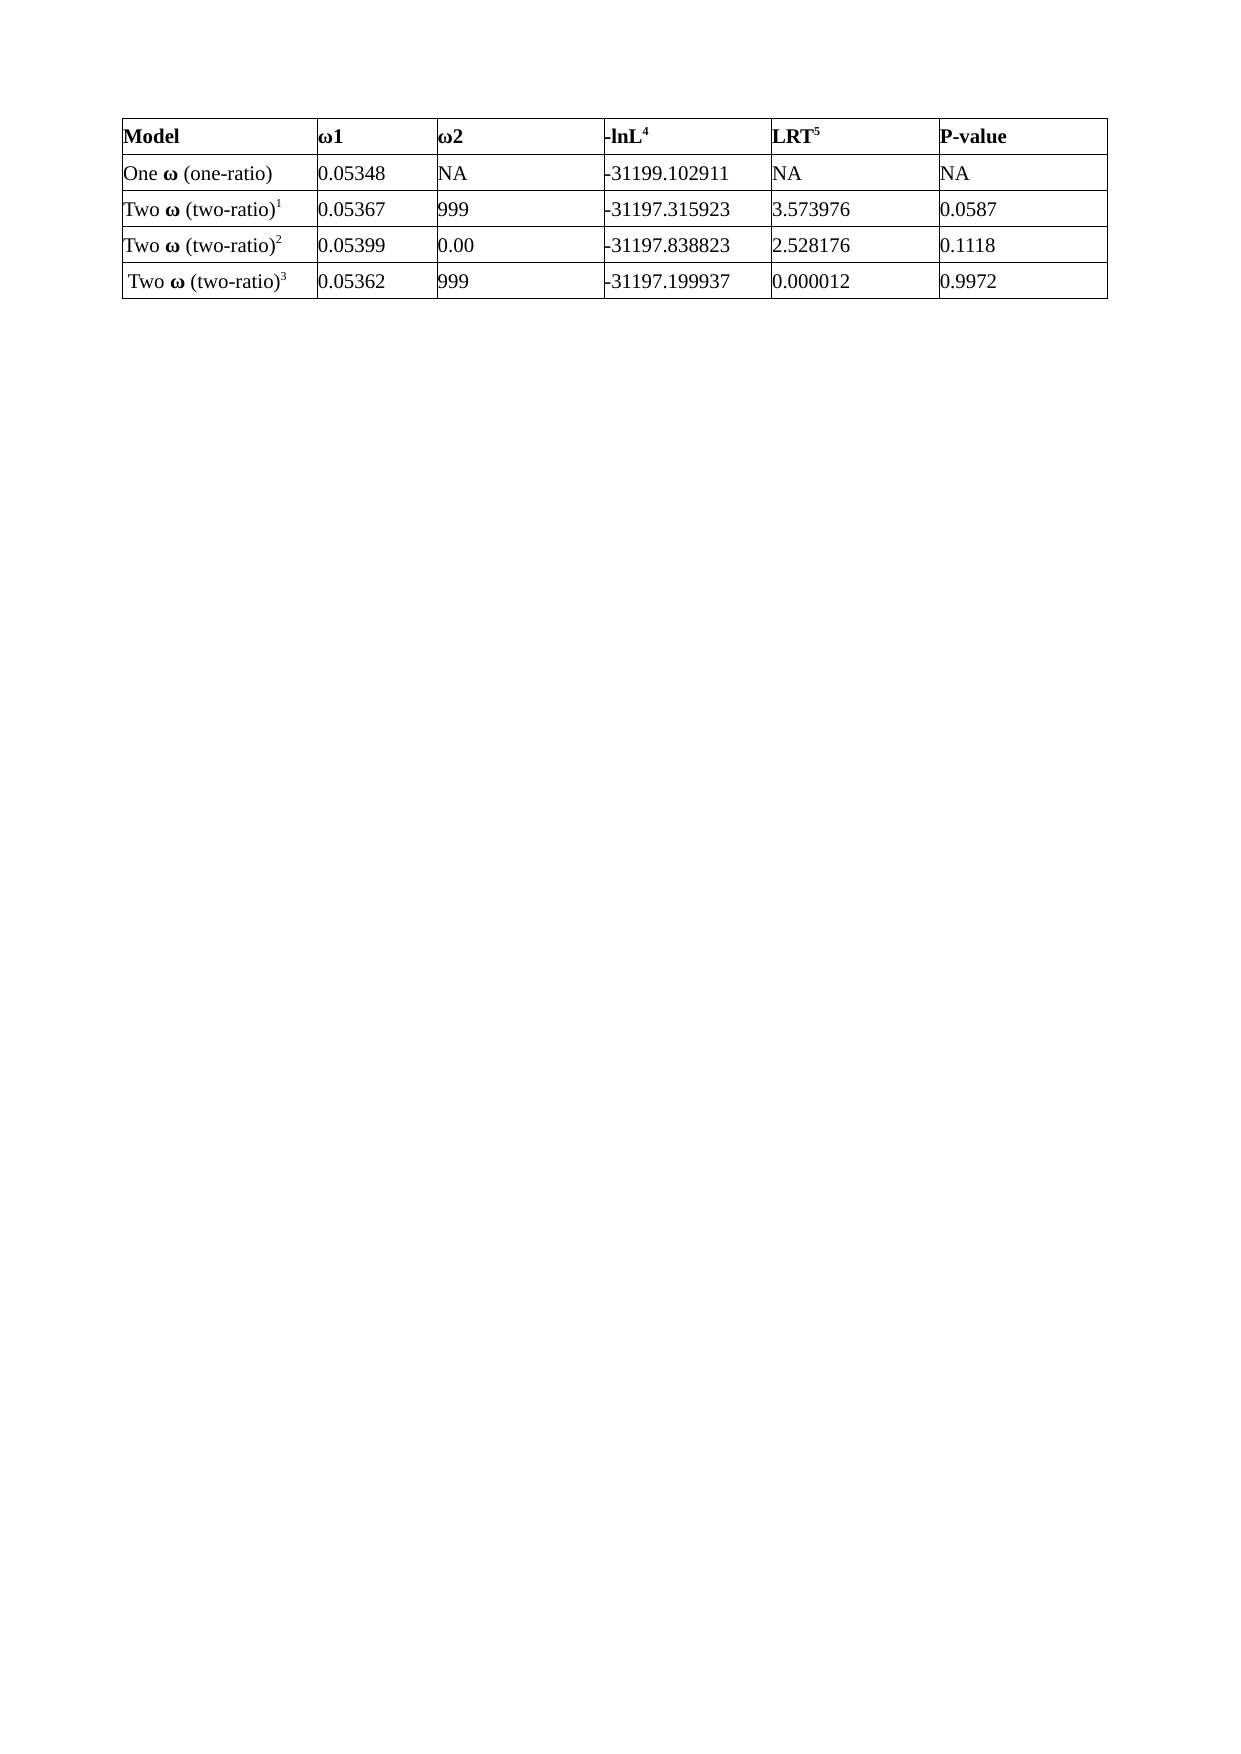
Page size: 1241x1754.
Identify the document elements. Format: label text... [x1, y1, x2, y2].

table_cell 0.05348 [318, 155, 437, 190]
table_cell 0.9972 [940, 263, 1107, 298]
table_cell -31199.102911 [605, 155, 771, 190]
table_cell 0.000012 [772, 263, 939, 298]
table_header -lnL4 [605, 119, 771, 154]
table_header ω2 [438, 119, 604, 154]
table_cell 0.00 [438, 227, 604, 262]
table_header Model [123, 119, 317, 154]
table_cell Two ω (two-ratio)1 [123, 191, 317, 226]
table_cell Two ω (two-ratio)3 [123, 263, 317, 298]
table_header P-value [940, 119, 1107, 154]
table_cell -31197.315923 [605, 191, 771, 226]
table_cell Two ω (two-ratio)2 [123, 227, 317, 262]
table_header LRT5 [772, 119, 939, 154]
table_cell 0.0587 [940, 191, 1107, 226]
table_cell -31197.199937 [605, 263, 771, 298]
table_cell NA [438, 155, 604, 190]
table_header ω1 [318, 119, 437, 154]
table_cell One ω (one-ratio) [123, 155, 317, 190]
table_cell NA [940, 155, 1107, 190]
table_cell 2.528176 [772, 227, 939, 262]
table_cell 0.1118 [940, 227, 1107, 262]
table_cell -31197.838823 [605, 227, 771, 262]
table_cell 999 [438, 191, 604, 226]
table_cell 0.05362 [318, 263, 437, 298]
table_cell 0.05399 [318, 227, 437, 262]
table_cell 999 [438, 263, 604, 298]
table_cell 0.05367 [318, 191, 437, 226]
table_cell 3.573976 [772, 191, 939, 226]
table_cell NA [772, 155, 939, 190]
